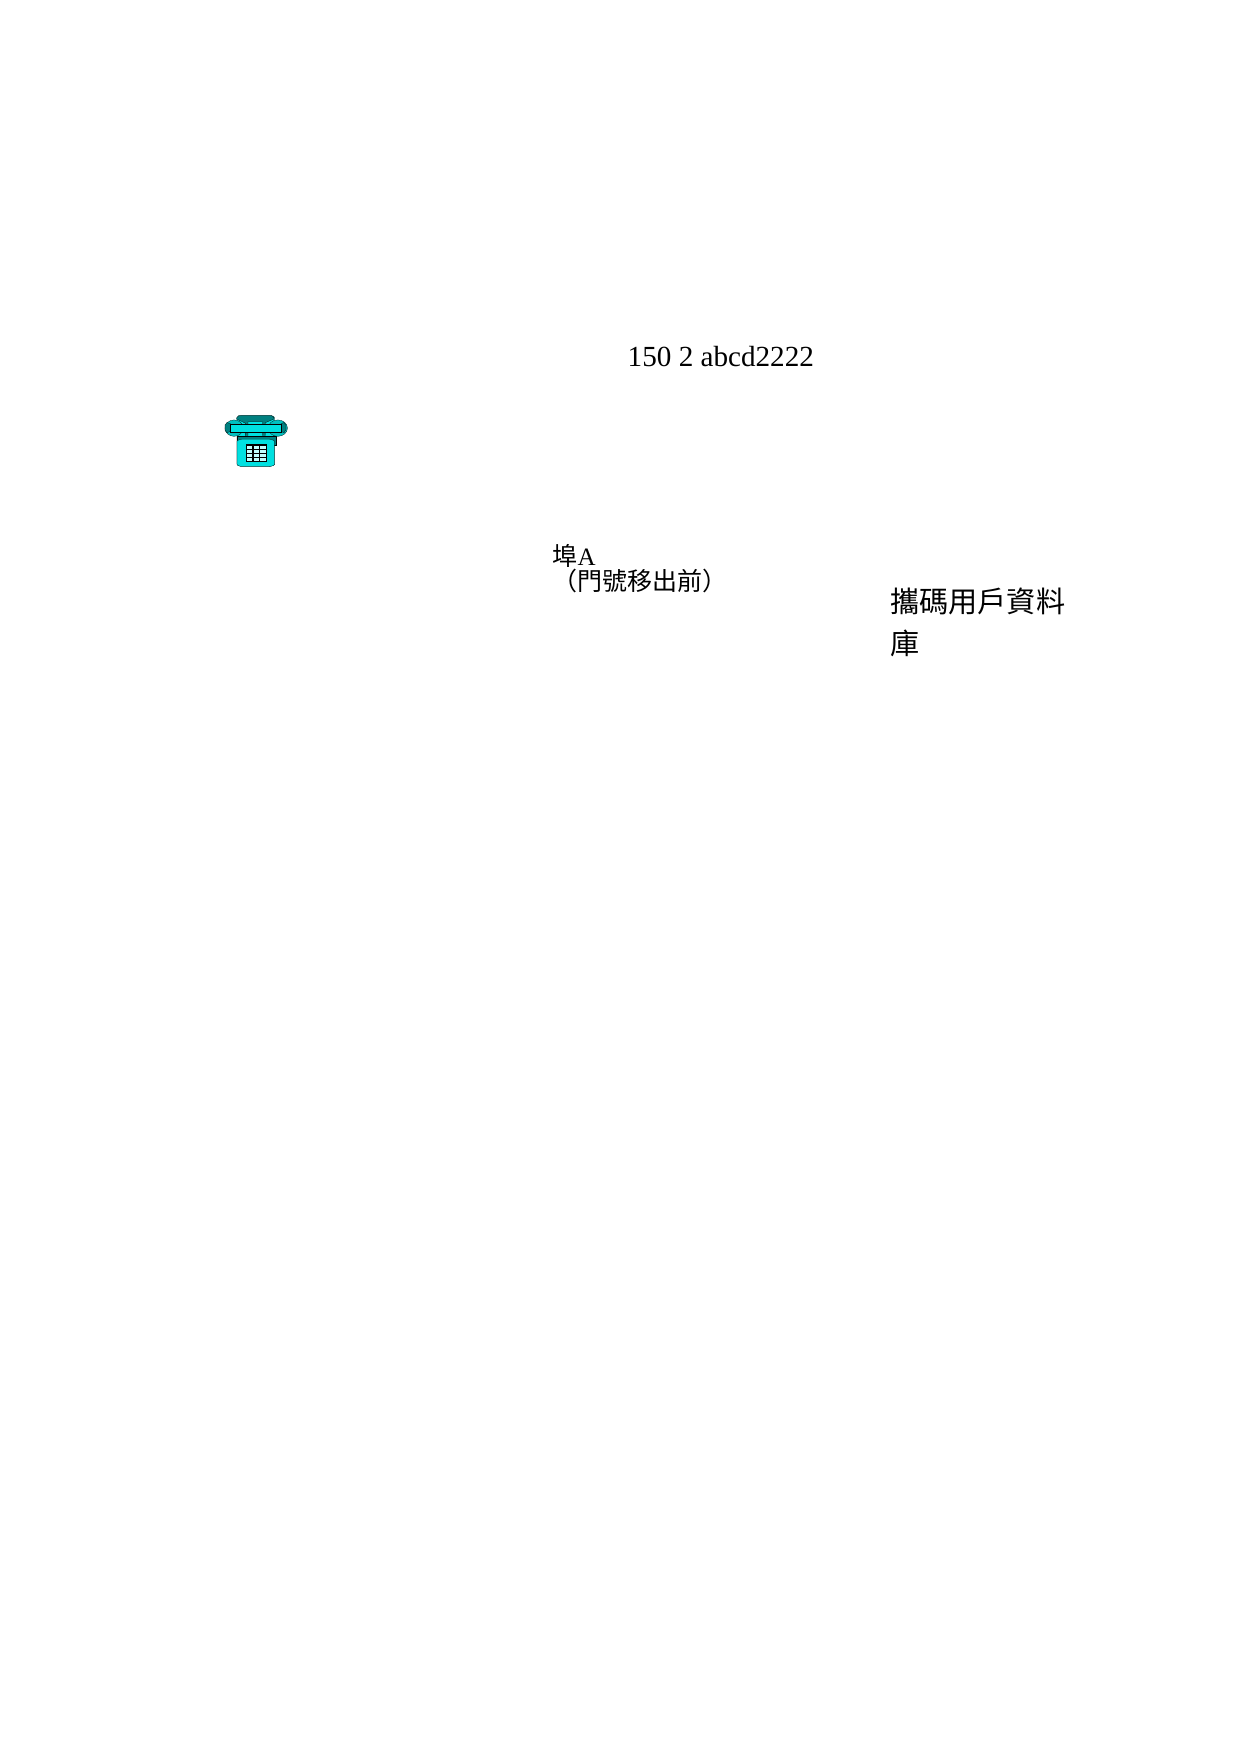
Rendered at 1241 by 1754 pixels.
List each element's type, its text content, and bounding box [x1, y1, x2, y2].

text （門號移出前） [552, 570, 735, 595]
text 150 2 abcd2222 [627, 339, 860, 373]
text 攜碼用戶資料庫 [890, 578, 1085, 663]
text 埠A [552, 545, 735, 570]
